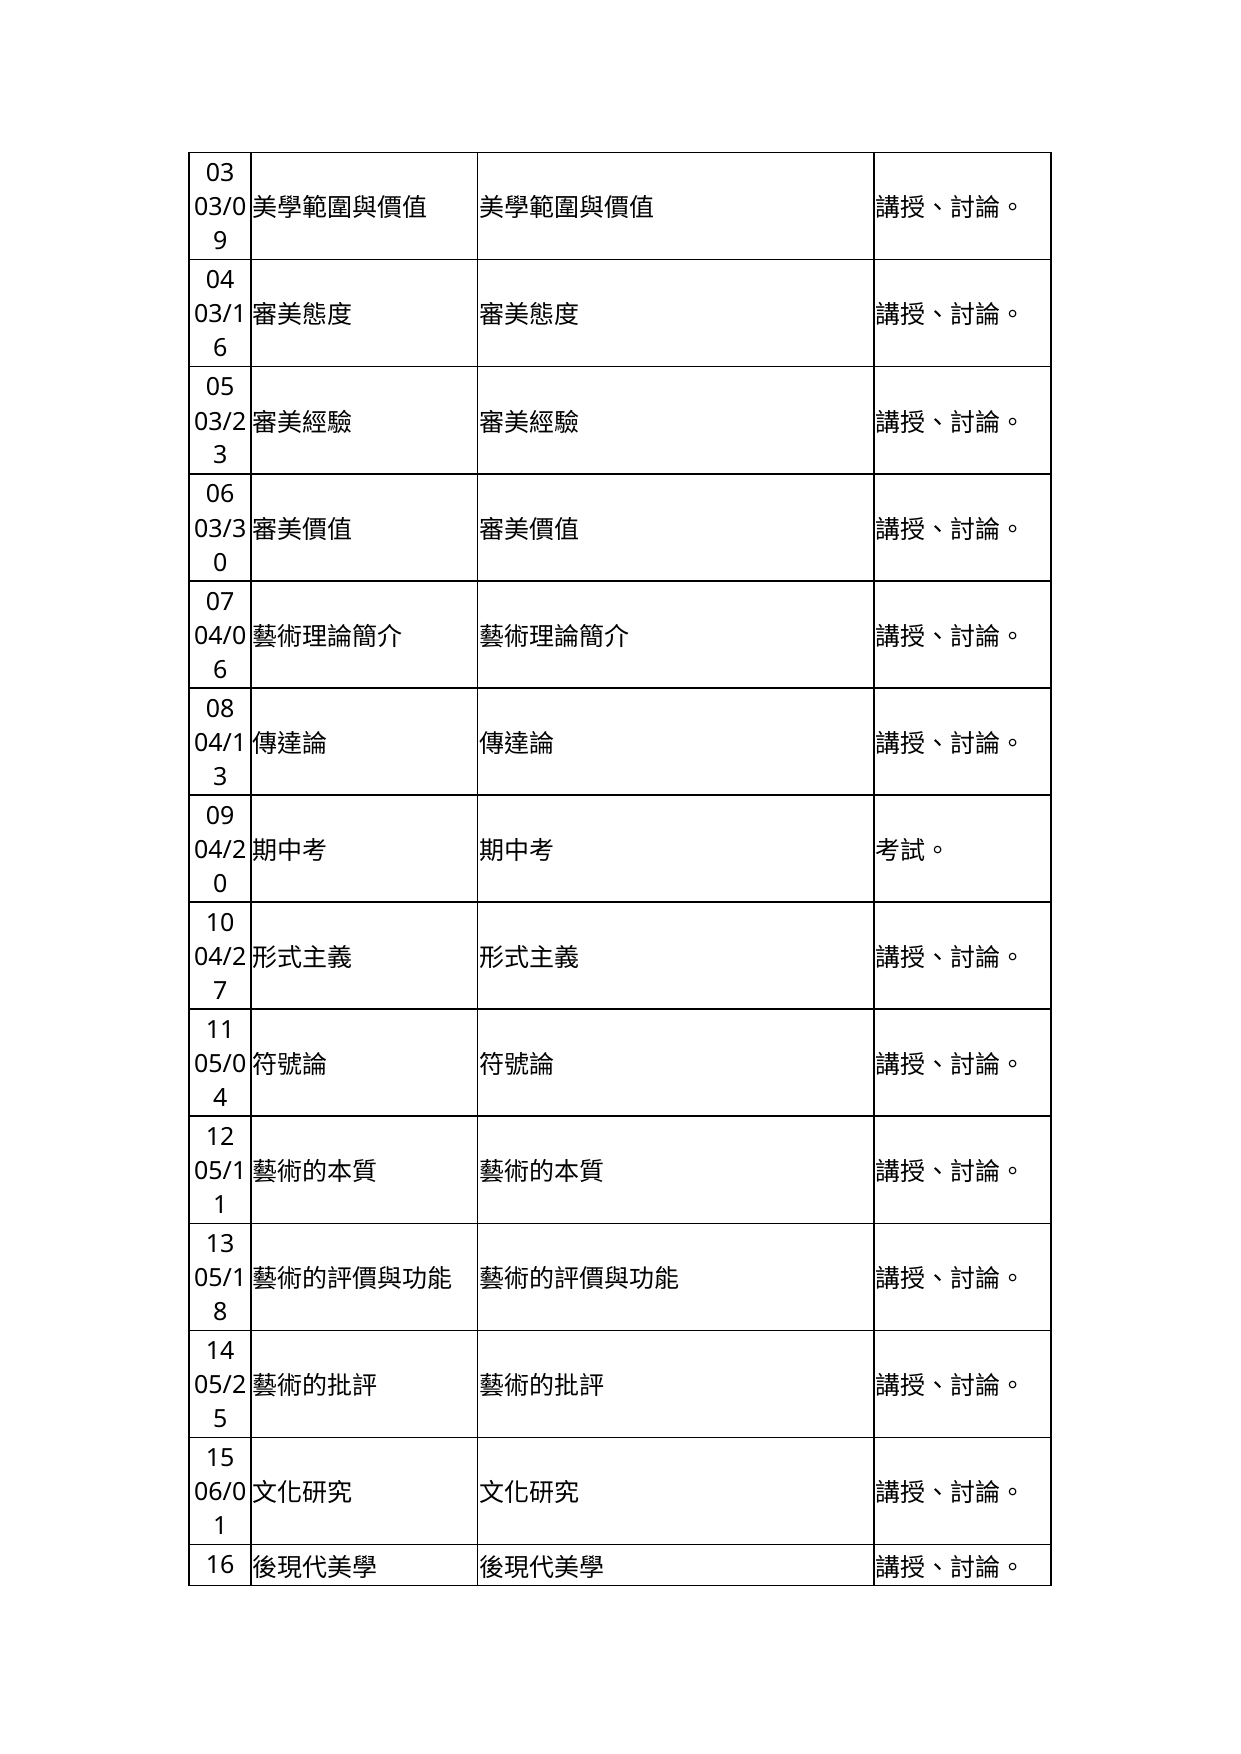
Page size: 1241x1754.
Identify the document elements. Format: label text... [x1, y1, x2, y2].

table_cell 講授、討論。 [875, 1224, 1050, 1329]
table_cell 講授、討論。 [875, 1438, 1050, 1544]
table_cell 審美態度 [478, 260, 873, 366]
table_cell 藝術的評價與功能 [478, 1224, 873, 1329]
table_cell 後現代美學 [478, 1545, 873, 1585]
table_cell 13 05/18 [190, 1224, 250, 1329]
table_cell 形式主義 [252, 903, 477, 1008]
table_cell 講授、討論。 [875, 1545, 1050, 1585]
table_cell 傳達論 [252, 689, 477, 794]
table_cell 藝術的本質 [478, 1117, 873, 1222]
table_cell 講授、討論。 [875, 1117, 1050, 1222]
table_cell 藝術的本質 [252, 1117, 477, 1222]
table_cell 12 05/11 [190, 1117, 250, 1222]
table_cell 符號論 [478, 1010, 873, 1115]
table_cell 美學範圍與價值 [478, 153, 873, 259]
table_cell 文化研究 [252, 1438, 477, 1544]
table_cell 09 04/20 [190, 796, 250, 901]
table_cell 10 04/27 [190, 903, 250, 1008]
table_cell 藝術的評價與功能 [252, 1224, 477, 1329]
table_cell 講授、討論。 [875, 903, 1050, 1008]
table_cell 審美經驗 [252, 367, 477, 473]
table_cell 講授、討論。 [875, 475, 1050, 580]
table_cell 審美經驗 [478, 367, 873, 473]
table_cell 考試。 [875, 796, 1050, 901]
table_cell 講授、討論。 [875, 260, 1050, 366]
table_cell 05 03/23 [190, 367, 250, 473]
table_cell 藝術理論簡介 [252, 582, 477, 687]
table_cell 期中考 [252, 796, 477, 901]
table_cell 審美態度 [252, 260, 477, 366]
table_cell 傳達論 [478, 689, 873, 794]
table_cell 美學範圍與價值 [252, 153, 477, 259]
table_cell 講授、討論。 [875, 153, 1050, 259]
table_cell 14 05/25 [190, 1331, 250, 1437]
table_cell 07 04/06 [190, 582, 250, 687]
table_cell 15 06/01 [190, 1438, 250, 1544]
table_cell 11 05/04 [190, 1010, 250, 1115]
table_cell 符號論 [252, 1010, 477, 1115]
table_cell 16 [190, 1545, 250, 1585]
table_cell 審美價值 [478, 475, 873, 580]
table_cell 講授、討論。 [875, 582, 1050, 687]
table_cell 後現代美學 [252, 1545, 477, 1585]
table_cell 審美價值 [252, 475, 477, 580]
table_cell 藝術的批評 [252, 1331, 477, 1437]
table_cell 期中考 [478, 796, 873, 901]
table_cell 形式主義 [478, 903, 873, 1008]
table_cell 講授、討論。 [875, 1010, 1050, 1115]
table_cell 06 03/30 [190, 475, 250, 580]
table_cell 04 03/16 [190, 260, 250, 366]
table_cell 講授、討論。 [875, 689, 1050, 794]
table_cell 講授、討論。 [875, 1331, 1050, 1437]
table_cell 08 04/13 [190, 689, 250, 794]
table_cell 藝術理論簡介 [478, 582, 873, 687]
table_cell 03 03/09 [190, 153, 250, 259]
table_cell 講授、討論。 [875, 367, 1050, 473]
table_cell 藝術的批評 [478, 1331, 873, 1437]
table_cell 文化研究 [478, 1438, 873, 1544]
